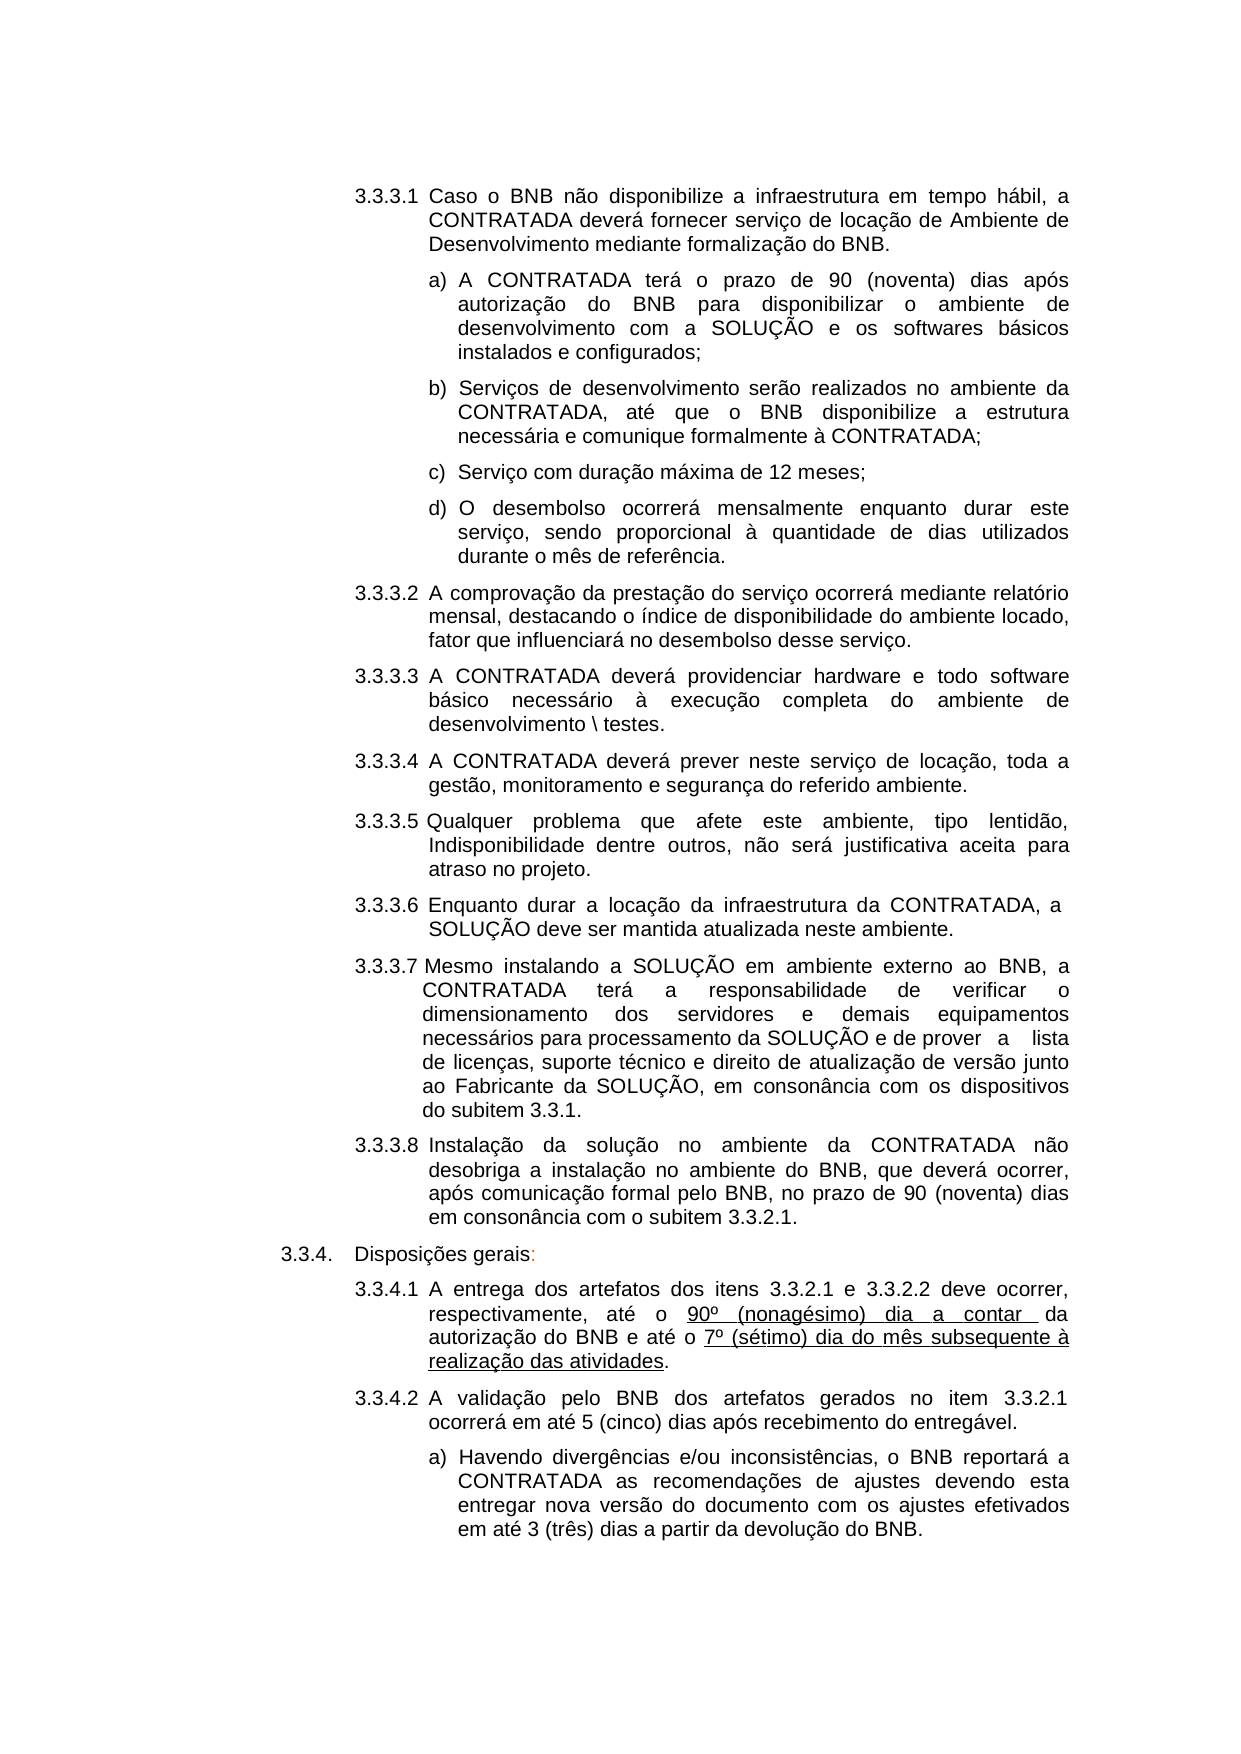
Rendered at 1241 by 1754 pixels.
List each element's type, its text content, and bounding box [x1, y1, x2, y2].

text 3.3.3.8 Instalação da solução no ambiente da CONTRATADA não desobriga a instalação no ambiente do BNB, que deverá ocorrer, após comunicação formal pelo BNB, no prazo de 90 (noventa) dias em consonância com o subitem 3.3.2.1. [354, 1134, 1069, 1229]
text 3.3.4. Disposições gerais: [281, 1241, 1084, 1265]
text a) A CONTRATADA terá o prazo de 90 (noventa) dias após autorização do BNB para disponibilizar o ambiente de desenvolvimento com a SOLUÇÃO e os softwares básicos instalados e configurados; [428, 268, 1069, 364]
text 3.3.4.1 A entrega dos artefatos dos itens 3.3.2.1 e 3.3.2.2 deve ocorrer, respectivamente, até o 90º (nonagésimo) dia a contar da autorização do BNB e até o 7º (sétimo) dia do mês subsequente à realização das atividades. [354, 1278, 1069, 1373]
text SOLUÇÃO deve ser mantida atualizada neste ambiente. [428, 917, 1084, 941]
text 3.3.3.5 Qualquer problema que afete este ambiente, tipo lentidão, Indisponibilidade dentre outros, não será justificativa aceita para atraso no projeto. [354, 809, 1069, 881]
text 3.3.3.2 A comprovação da prestação do serviço ocorrerá mediante relatório mensal, destacando o índice de disponibilidade do ambiente locado, fator que influenciará no desembolso desse serviço. [354, 580, 1069, 652]
text c) Serviço com duração máxima de 12 meses; [428, 460, 1084, 484]
text a) Havendo divergências e/ou inconsistências, o BNB reportará a CONTRATADA as recomendações de ajustes devendo esta entregar nova versão do documento com os ajustes efetivados em até 3 (três) dias a partir da devolução do BNB. [428, 1446, 1069, 1541]
text b) Serviços de desenvolvimento serão realizados no ambiente da CONTRATADA, até que o BNB disponibilize a estrutura necessária e comunique formalmente à CONTRATADA; [428, 376, 1069, 447]
text 3.3.3.4 A CONTRATADA deverá prever neste serviço de locação, toda a gestão, monitoramento e segurança do referido ambiente. [354, 749, 1069, 797]
text 3.3.3.7 Mesmo instalando a SOLUÇÃO em ambiente externo ao BNB, a CONTRATADA terá a responsabilidade de verificar o dimensionamento dos servidores e demais equipamentos necessários para processamento da SOLUÇÃO e de prover a lista de licenças, suporte técnico e direito de atualização de versão junto ao Fabricante da SOLUÇÃO, em consonância com os dispositivos do subitem 3.3.1. [354, 954, 1069, 1121]
text 3.3.3.3 A CONTRATADA deverá providenciar hardware e todo software básico necessário à execução completa do ambiente de desenvolvimento \ testes. [354, 665, 1069, 736]
text 3.3.3.1 Caso o BNB não disponibilize a infraestrutura em tempo hábil, a CONTRATADA deverá fornecer serviço de locação de Ambiente de Desenvolvimento mediante formalização do BNB. [354, 184, 1069, 255]
text 3.3.3.6 Enquanto durar a locação da infraestrutura da CONTRATADA, a [354, 893, 1084, 917]
text 3.3.4.2 A validação pelo BNB dos artefatos gerados no item 3.3.2.1 ocorrerá em até 5 (cinco) dias após recebimento do entregável. [354, 1386, 1069, 1433]
text d) O desembolso ocorrerá mensalmente enquanto durar este serviço, sendo proporcional à quantidade de dias utilizados durante o mês de referência. [428, 497, 1069, 568]
